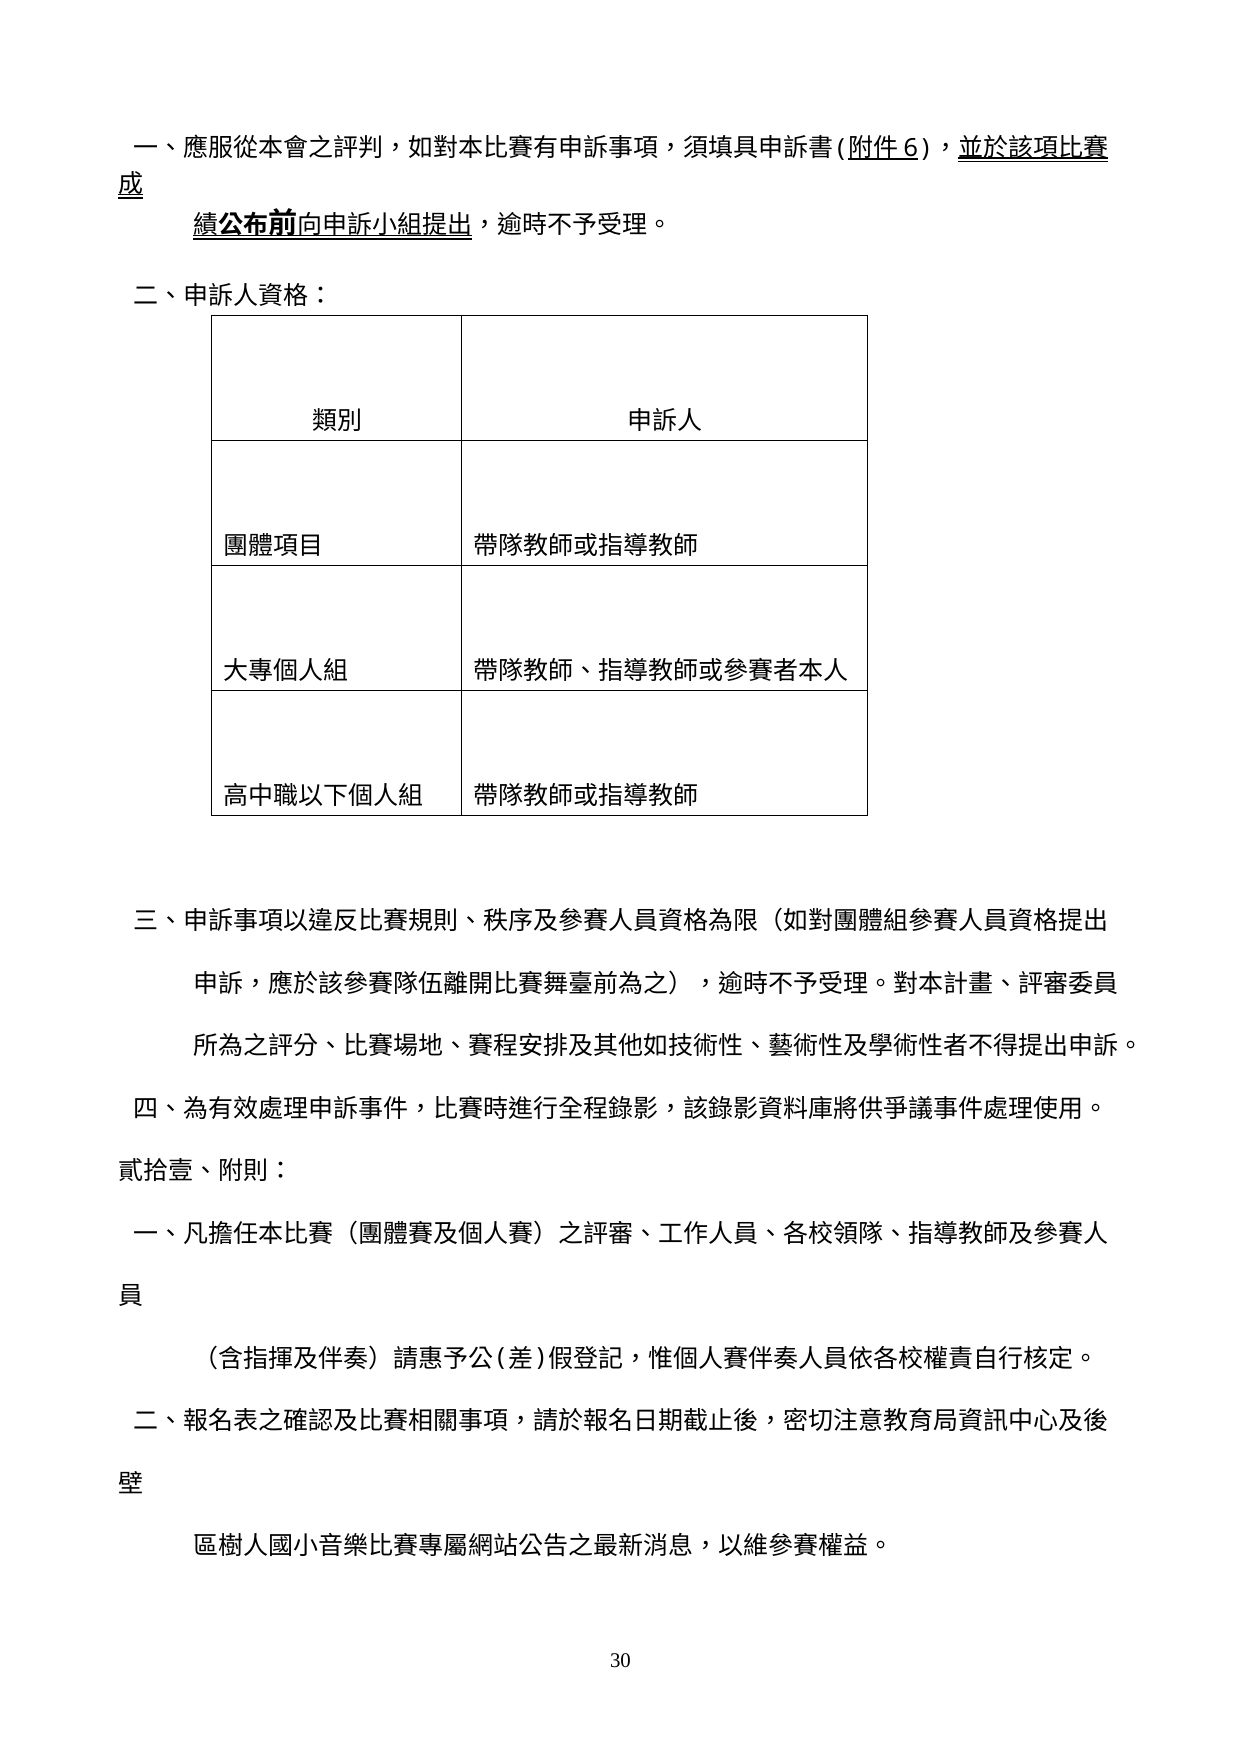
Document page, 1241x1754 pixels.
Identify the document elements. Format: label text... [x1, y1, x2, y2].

text 一、應服從本會之評判，如對本比賽有申訴事項，須填具申訴書(附件6)，並於該項比賽成 [118, 127, 1122, 199]
table_cell 高中職以下個人組 [212, 691, 461, 814]
text 績公布前向申訴小組提出，逾時不予受理。 [118, 199, 1122, 242]
table_cell 大專個人組 [212, 566, 461, 689]
table_header 申訴人 [462, 316, 867, 439]
text 所為之評分、比賽場地、賽程安排及其他如技術性、藝術性及學術性者不得提出申訴。 [118, 1002, 1122, 1064]
text 二、報名表之確認及比賽相關事項，請於報名日期截止後，密切注意教育局資訊中心及後壁 [118, 1377, 1122, 1502]
table_cell 帶隊教師或指導教師 [462, 441, 867, 564]
text 申訴，應於該參賽隊伍離開比賽舞臺前為之），逾時不予受理。對本計畫、評審委員 [118, 939, 1122, 1002]
table_cell 帶隊教師或指導教師 [462, 691, 867, 814]
text 二、申訴人資格： [118, 252, 1122, 314]
text （含指揮及伴奏）請惠予公(差)假登記，惟個人賽伴奏人員依各校權責自行核定。 [118, 1314, 1122, 1377]
text 一、凡擔任本比賽（團體賽及個人賽）之評審、工作人員、各校領隊、指導教師及參賽人員 [118, 1189, 1122, 1314]
table_header 類別 [212, 316, 461, 439]
text 貳拾壹、附則： [118, 1127, 1122, 1189]
table_cell 帶隊教師、指導教師或參賽者本人 [462, 566, 867, 689]
text 三、申訴事項以違反比賽規則、秩序及參賽人員資格為限（如對團體組參賽人員資格提出 [118, 877, 1122, 939]
text 四、為有效處理申訴事件，比賽時進行全程錄影，該錄影資料庫將供爭議事件處理使用。 [118, 1064, 1122, 1127]
text 區樹人國小音樂比賽專屬網站公告之最新消息，以維參賽權益。 [118, 1502, 1122, 1564]
table_cell 團體項目 [212, 441, 461, 564]
